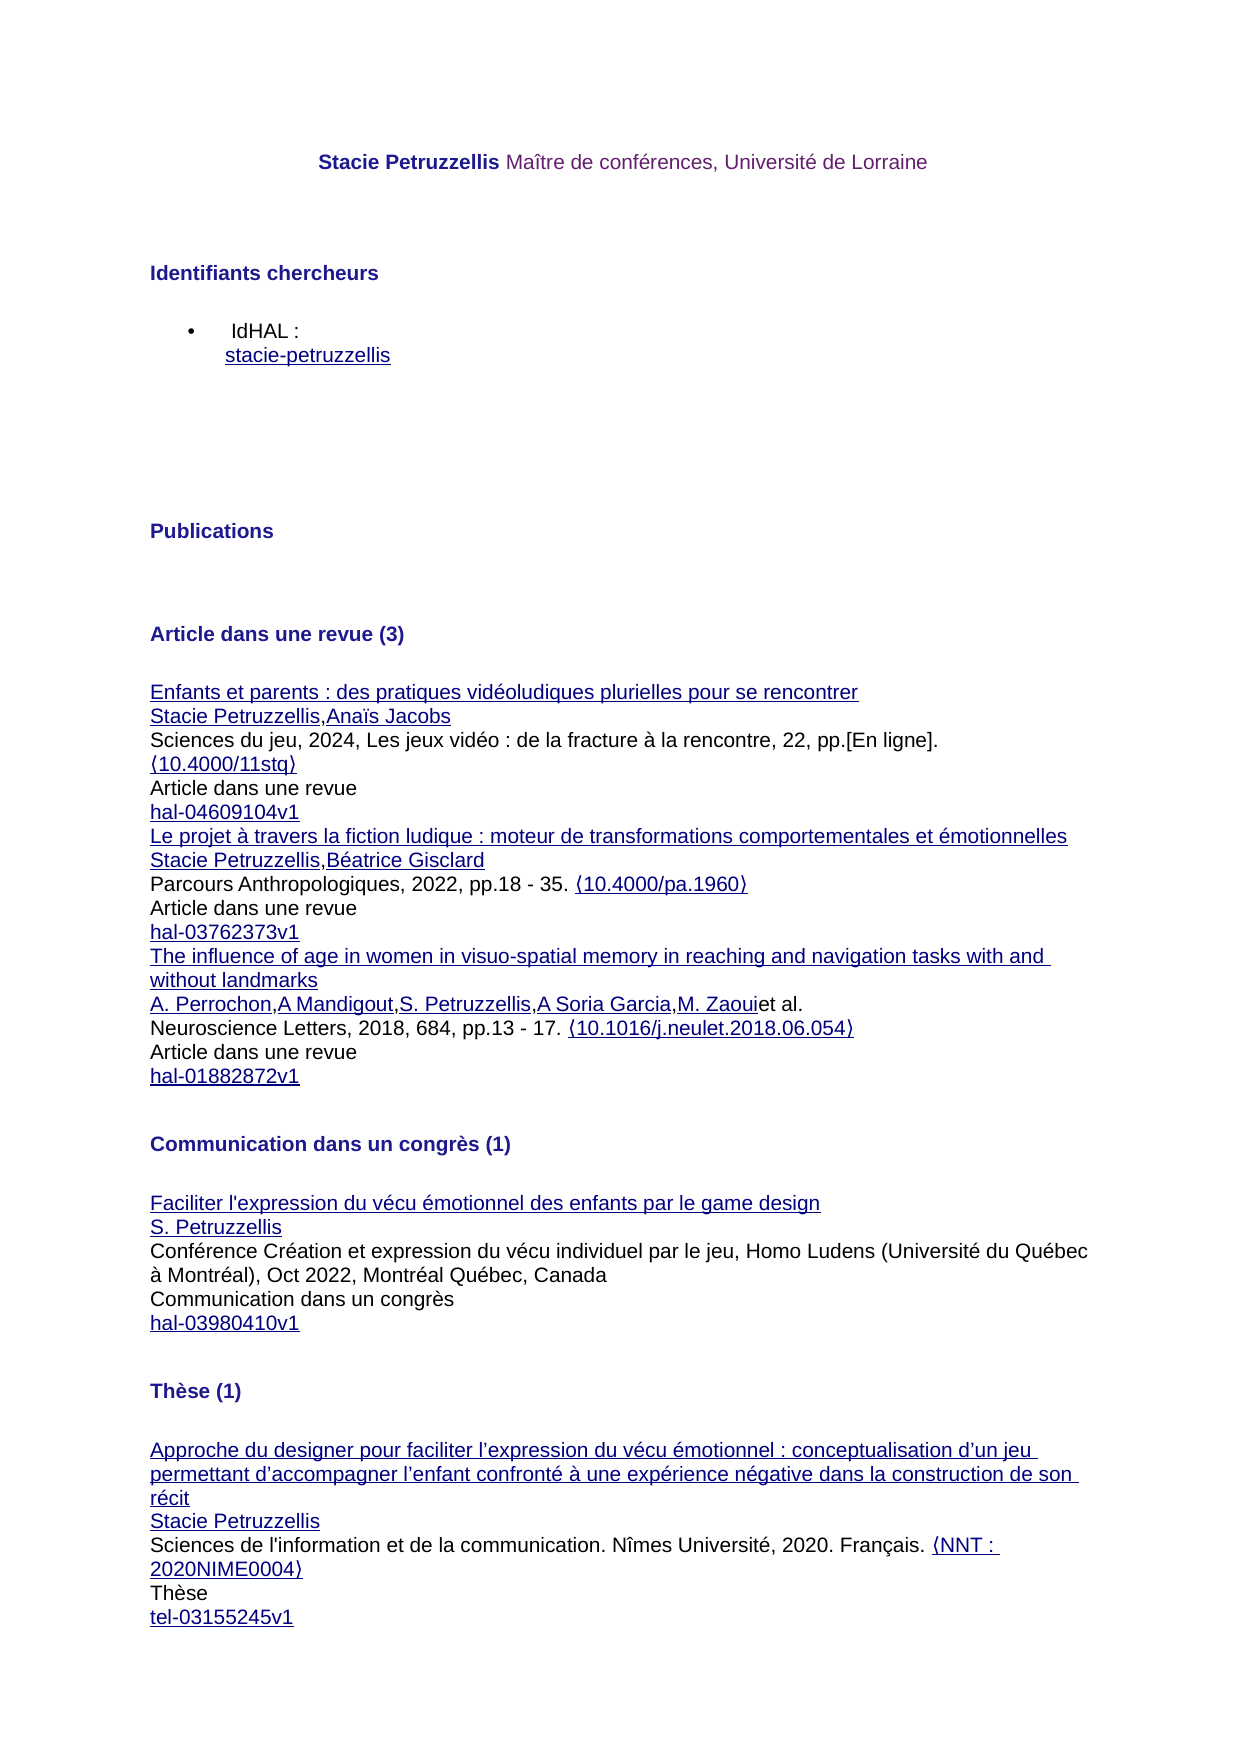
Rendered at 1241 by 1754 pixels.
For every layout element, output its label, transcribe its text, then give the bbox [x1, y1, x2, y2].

table_header Enfants et parents : des pratiques vidéoludiques plurielles pour se rencontrer Stacie Petruzzellis,Anaïs Jacobs Sciences du jeu, 2024, Les jeux vidéo : de la fracture à la rencontre, 22, pp.[En ligne]. ⟨10.4000/11stq⟩ Article dans une revue hal-04609104v1 [150, 680, 1090, 824]
subtitle Communication dans un congrès (1) [150, 1132, 1090, 1156]
subtitle Article dans une revue (3) [150, 622, 1090, 646]
table_header Faciliter l'expression du vécu émotionnel des enfants par le game design S. Petruzzellis Conférence Création et expression du vécu individuel par le jeu, Homo Ludens (Université du Québec à Montréal), Oct 2022, Montréal Québec, Canada Communication dans un congrès hal-03980410v1 [150, 1191, 1090, 1334]
subtitle Stacie Petruzzellis Maître de conférences, Université de Lorraine [150, 150, 1090, 174]
list IdHAL : [187, 319, 1090, 343]
subtitle Identifiants chercheurs [150, 260, 1090, 284]
table_cell Le projet à travers la fiction ludique : moteur de transformations comportementales et émotionnelles Stacie Petruzzellis,Béatrice Gisclard Parcours Anthropologiques, 2022, pp.18 - 35. ⟨10.4000/pa.1960⟩ Article dans une revue hal-03762373v1 [150, 824, 1090, 944]
list stacie-petruzzellis [187, 343, 1090, 367]
subtitle Thèse (1) [150, 1379, 1090, 1403]
subtitle Publications [150, 519, 1090, 543]
table_cell The influence of age in women in visuo-spatial memory in reaching and navigation tasks with and without landmarks A. Perrochon,A Mandigout,S. Petruzzellis,A Soria Garcia,M. Zaouiet al. Neuroscience Letters, 2018, 684, pp.13 - 17. ⟨10.1016/j.neulet.2018.06.054⟩ Article dans une revue hal-01882872v1 [150, 944, 1090, 1087]
table_header Approche du designer pour faciliter l’expression du vécu émotionnel : conceptualisation d’un jeu permettant d’accompagner l’enfant confronté à une expérience négative dans la construction de son récit Stacie Petruzzellis Sciences de l'information et de la communication. Nîmes Université, 2020. Français. ⟨NNT : 2020NIME0004⟩ Thèse tel-03155245v1 [150, 1438, 1090, 1629]
